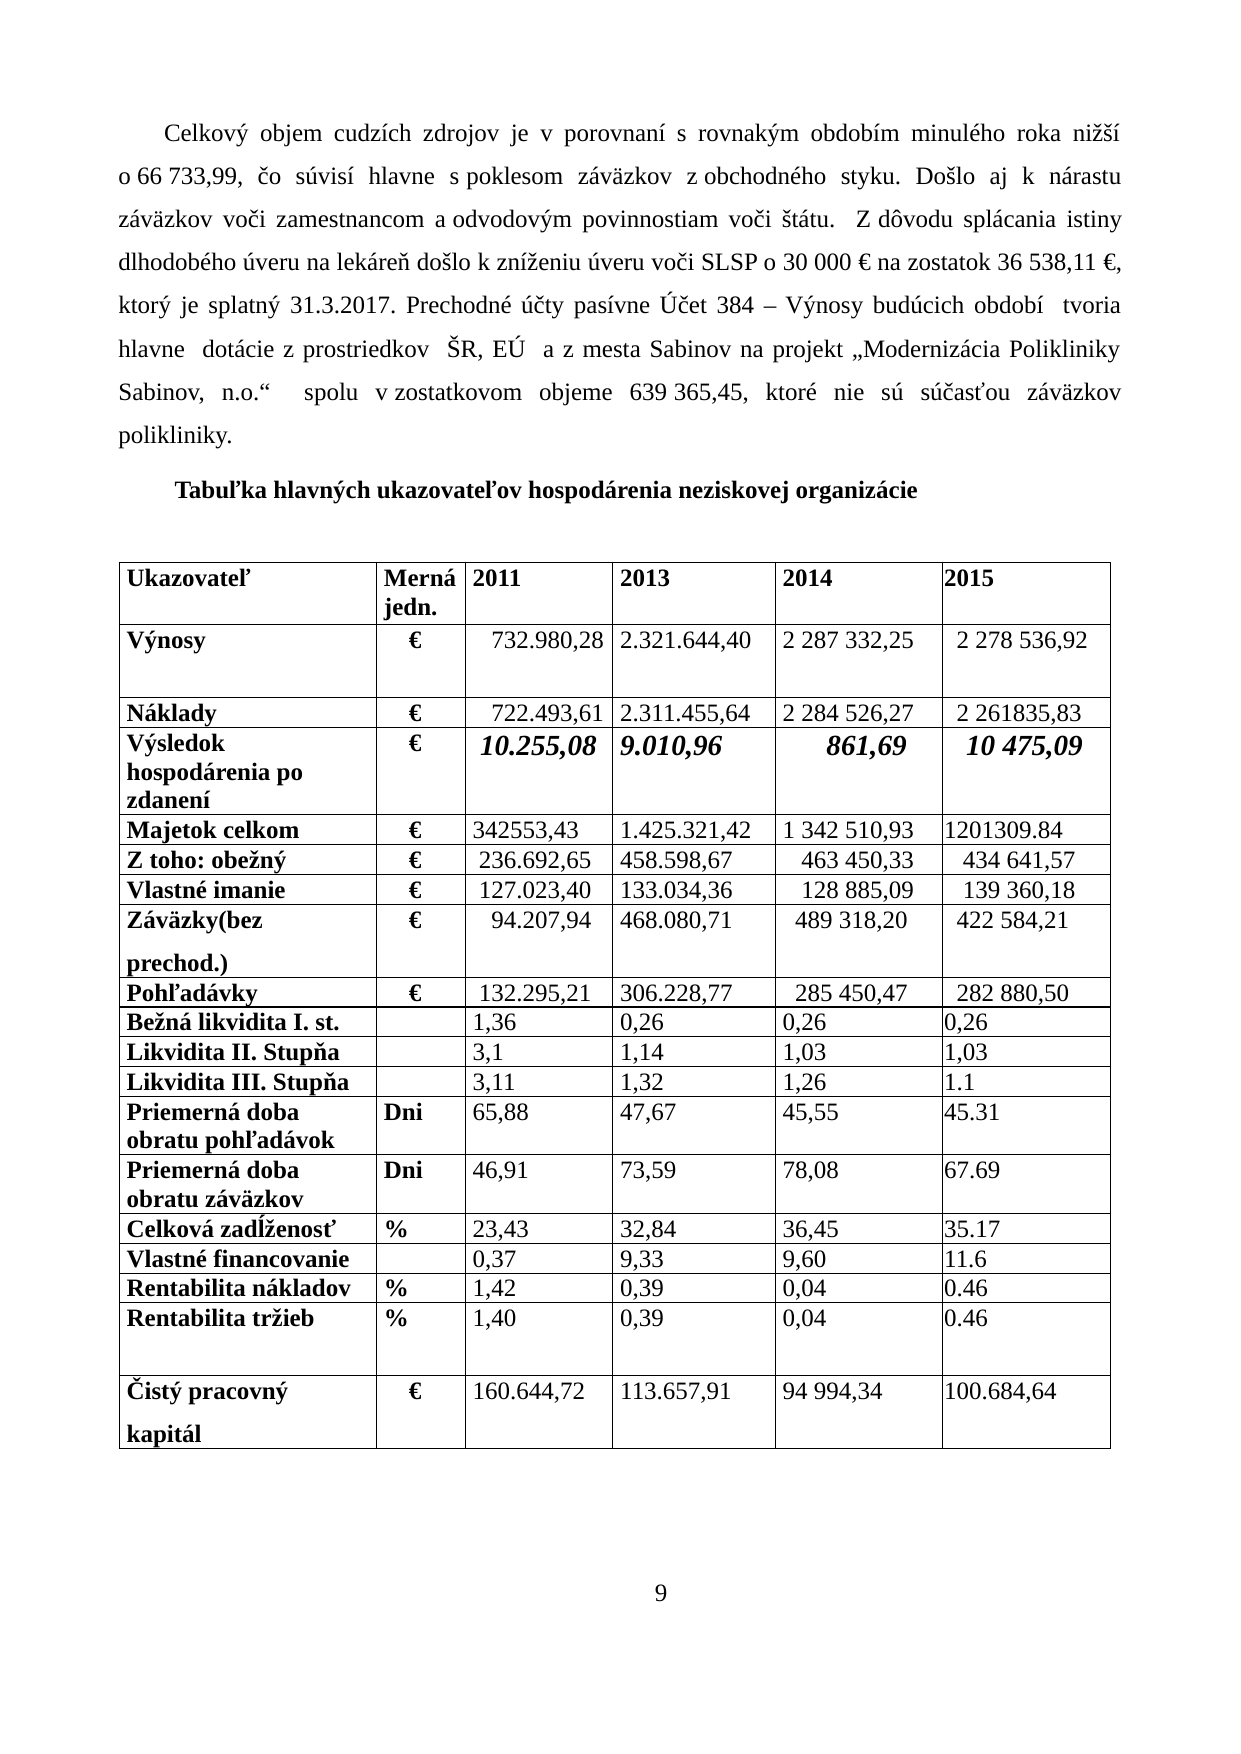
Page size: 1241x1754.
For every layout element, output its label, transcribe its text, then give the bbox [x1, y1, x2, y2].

table_cell 3,11 [466, 1067, 612, 1096]
table_cell Pohľadávky [120, 978, 376, 1006]
table_cell [377, 1067, 465, 1096]
table_cell Výsledok hospodárenia po zdanení [120, 728, 376, 814]
table_cell Vlastné financovanie [120, 1244, 376, 1272]
table_cell 282 880,50 [943, 978, 1110, 1006]
text Celkový objem cudzích zdrojov je v porovnaní s rovnakým obdobím minulého roka nižší o 66 733,99, čo súvisí hlavne s poklesom záväzkov z obchodného styku. Došlo aj k nárastu záväzkov voči zamestnancom a odvodovým povinnostiam voči štátu. Z dôvodu splácania istiny dlhodobého úveru na lekáreň došlo k zníženiu úveru voči SLSP o 30 000 € na zostatok 36 538,11 €, ktorý je splatný 31.3.2017. Prechodné účty pasívne Účet 384 – Výnosy budúcich období tvoria hlavne dotácie z prostriedkov ŠR, EÚ a z mesta Sabinov na projekt „Modernizácia Polikliniky Sabinov, n.o.“ spolu v zostatkovom objeme 639 365,45, ktoré nie sú súčasťou záväzkov polikliniky. [118, 118, 1122, 449]
table_header 2011 [466, 563, 612, 624]
table_cell € [377, 1376, 465, 1448]
table_cell Celková zadĺženosť [120, 1214, 376, 1243]
table_cell 11,6 [943, 1244, 1110, 1272]
table_cell 2 287 332,25 [776, 625, 942, 697]
table_cell 132.295,21 [466, 978, 612, 1006]
table_header Merná jedn. [377, 563, 465, 624]
table_cell 2 284 526,27 [776, 698, 942, 727]
table_cell 0,26 [776, 1008, 942, 1036]
table_cell 32,84 [613, 1214, 775, 1243]
table_cell € [377, 625, 465, 697]
table_cell 1201309,84 [943, 815, 1110, 844]
table_cell 46,91 [466, 1155, 612, 1213]
table_cell € [377, 905, 465, 977]
table_cell 236.692,65 [466, 845, 612, 874]
table_cell 1,42 [466, 1274, 612, 1302]
table_cell 2 261835,83 [943, 698, 1110, 727]
table_cell [377, 1244, 465, 1272]
table_cell 342553,43 [466, 815, 612, 844]
table_cell Čistý pracovný kapitál [120, 1376, 376, 1448]
table_cell 133.034,36 [613, 875, 775, 904]
table_cell 65,88 [466, 1097, 612, 1154]
table_cell 9.010,96 [613, 728, 775, 814]
table_cell 861,69 [776, 728, 942, 814]
table_cell 732.980,28 [466, 625, 612, 697]
table_cell 285 450,47 [776, 978, 942, 1006]
table_cell Náklady [120, 698, 376, 727]
table_cell % [377, 1274, 465, 1302]
table_cell 9,33 [613, 1244, 775, 1272]
table_cell € [377, 845, 465, 874]
table_cell 73,59 [613, 1155, 775, 1213]
table_cell Výnosy [120, 625, 376, 697]
table_cell 0,46 [943, 1274, 1110, 1302]
table_cell 100.684,64 [943, 1376, 1110, 1448]
table_cell € [377, 728, 465, 814]
table_cell Bežná likvidita I. st. [120, 1008, 376, 1036]
table_cell 0,04 [776, 1303, 942, 1375]
table_cell 45,31 [943, 1097, 1110, 1154]
table_cell 0,46 [943, 1303, 1110, 1375]
table_cell € [377, 875, 465, 904]
table_cell 306.228,77 [613, 978, 775, 1006]
table_cell Dni [377, 1155, 465, 1213]
table_header 2014 [776, 563, 942, 624]
table_cell 94 994,34 [776, 1376, 942, 1448]
table_cell 160.644,72 [466, 1376, 612, 1448]
table_cell 10.255,08 [466, 728, 612, 814]
table_header 2013 [613, 563, 775, 624]
table_cell 1,03 [943, 1037, 1110, 1066]
table_cell 23,43 [466, 1214, 612, 1243]
table_cell 489 318,20 [776, 905, 942, 977]
table_cell 94.207,94 [466, 905, 612, 977]
table_cell 0,26 [613, 1008, 775, 1036]
table_cell 1,36 [466, 1008, 612, 1036]
table_cell 1,03 [776, 1037, 942, 1066]
table_cell 35,17 [943, 1214, 1110, 1243]
table_cell 113.657,91 [613, 1376, 775, 1448]
table_cell 139 360,18 [943, 875, 1110, 904]
table_cell 1,40 [466, 1303, 612, 1375]
table_cell 128 885,09 [776, 875, 942, 904]
table_header 2015 [943, 563, 1110, 624]
table_cell Priemerná doba obratu pohľadávok [120, 1097, 376, 1154]
table_cell 0,26 [943, 1008, 1110, 1036]
table_cell 1,26 [776, 1067, 942, 1096]
table_cell 78,08 [776, 1155, 942, 1213]
table_cell € [377, 978, 465, 1006]
table_cell 1,32 [613, 1067, 775, 1096]
table_cell Majetok celkom [120, 815, 376, 844]
table_header Ukazovateľ [120, 563, 376, 624]
table_cell 458.598,67 [613, 845, 775, 874]
table_cell 0,04 [776, 1274, 942, 1302]
table_cell % [377, 1303, 465, 1375]
table_cell 36,45 [776, 1214, 942, 1243]
table_cell 468.080,71 [613, 905, 775, 977]
table_cell 1,14 [613, 1037, 775, 1066]
table_cell Likvidita III. Stupňa [120, 1067, 376, 1096]
table_cell Rentabilita nákladov [120, 1274, 376, 1302]
table_cell 127.023,40 [466, 875, 612, 904]
table_cell 463 450,33 [776, 845, 942, 874]
table_cell 47,67 [613, 1097, 775, 1154]
table_cell 2.311.455,64 [613, 698, 775, 727]
table_cell Likvidita II. Stupňa [120, 1037, 376, 1066]
table_cell 2 278 536,92 [943, 625, 1110, 697]
table_cell 1,1 [943, 1067, 1110, 1096]
table_cell 1.425.321,42 [613, 815, 775, 844]
table_cell 67,69 [943, 1155, 1110, 1213]
table_cell € [377, 698, 465, 727]
table_cell [377, 1008, 465, 1036]
table_cell 0,39 [613, 1303, 775, 1375]
table_cell 45,55 [776, 1097, 942, 1154]
table_cell [377, 1037, 465, 1066]
table_cell Rentabilita tržieb [120, 1303, 376, 1375]
table_cell 3,1 [466, 1037, 612, 1066]
table_cell 2.321.644,40 [613, 625, 775, 697]
table_cell 9,60 [776, 1244, 942, 1272]
table_cell 434 641,57 [943, 845, 1110, 874]
table_cell 1 342 510,93 [776, 815, 942, 844]
table_cell Vlastné imanie [120, 875, 376, 904]
table_cell € [377, 815, 465, 844]
table_cell Záväzky(bez prechod.) [120, 905, 376, 977]
table_cell Dni [377, 1097, 465, 1154]
table_cell 722.493,61 [466, 698, 612, 727]
table_cell 10 475,09 [943, 728, 1110, 814]
table_cell % [377, 1214, 465, 1243]
table_cell 0,37 [466, 1244, 612, 1272]
text 9 [118, 1578, 1122, 1607]
table_cell 0,39 [613, 1274, 775, 1302]
text Tabuľka hlavných ukazovateľov hospodárenia neziskovej organizácie [174, 476, 1122, 504]
table_cell 422 584,21 [943, 905, 1110, 977]
table_cell Priemerná doba obratu záväzkov [120, 1155, 376, 1213]
table_cell Z toho: obežný [120, 845, 376, 874]
